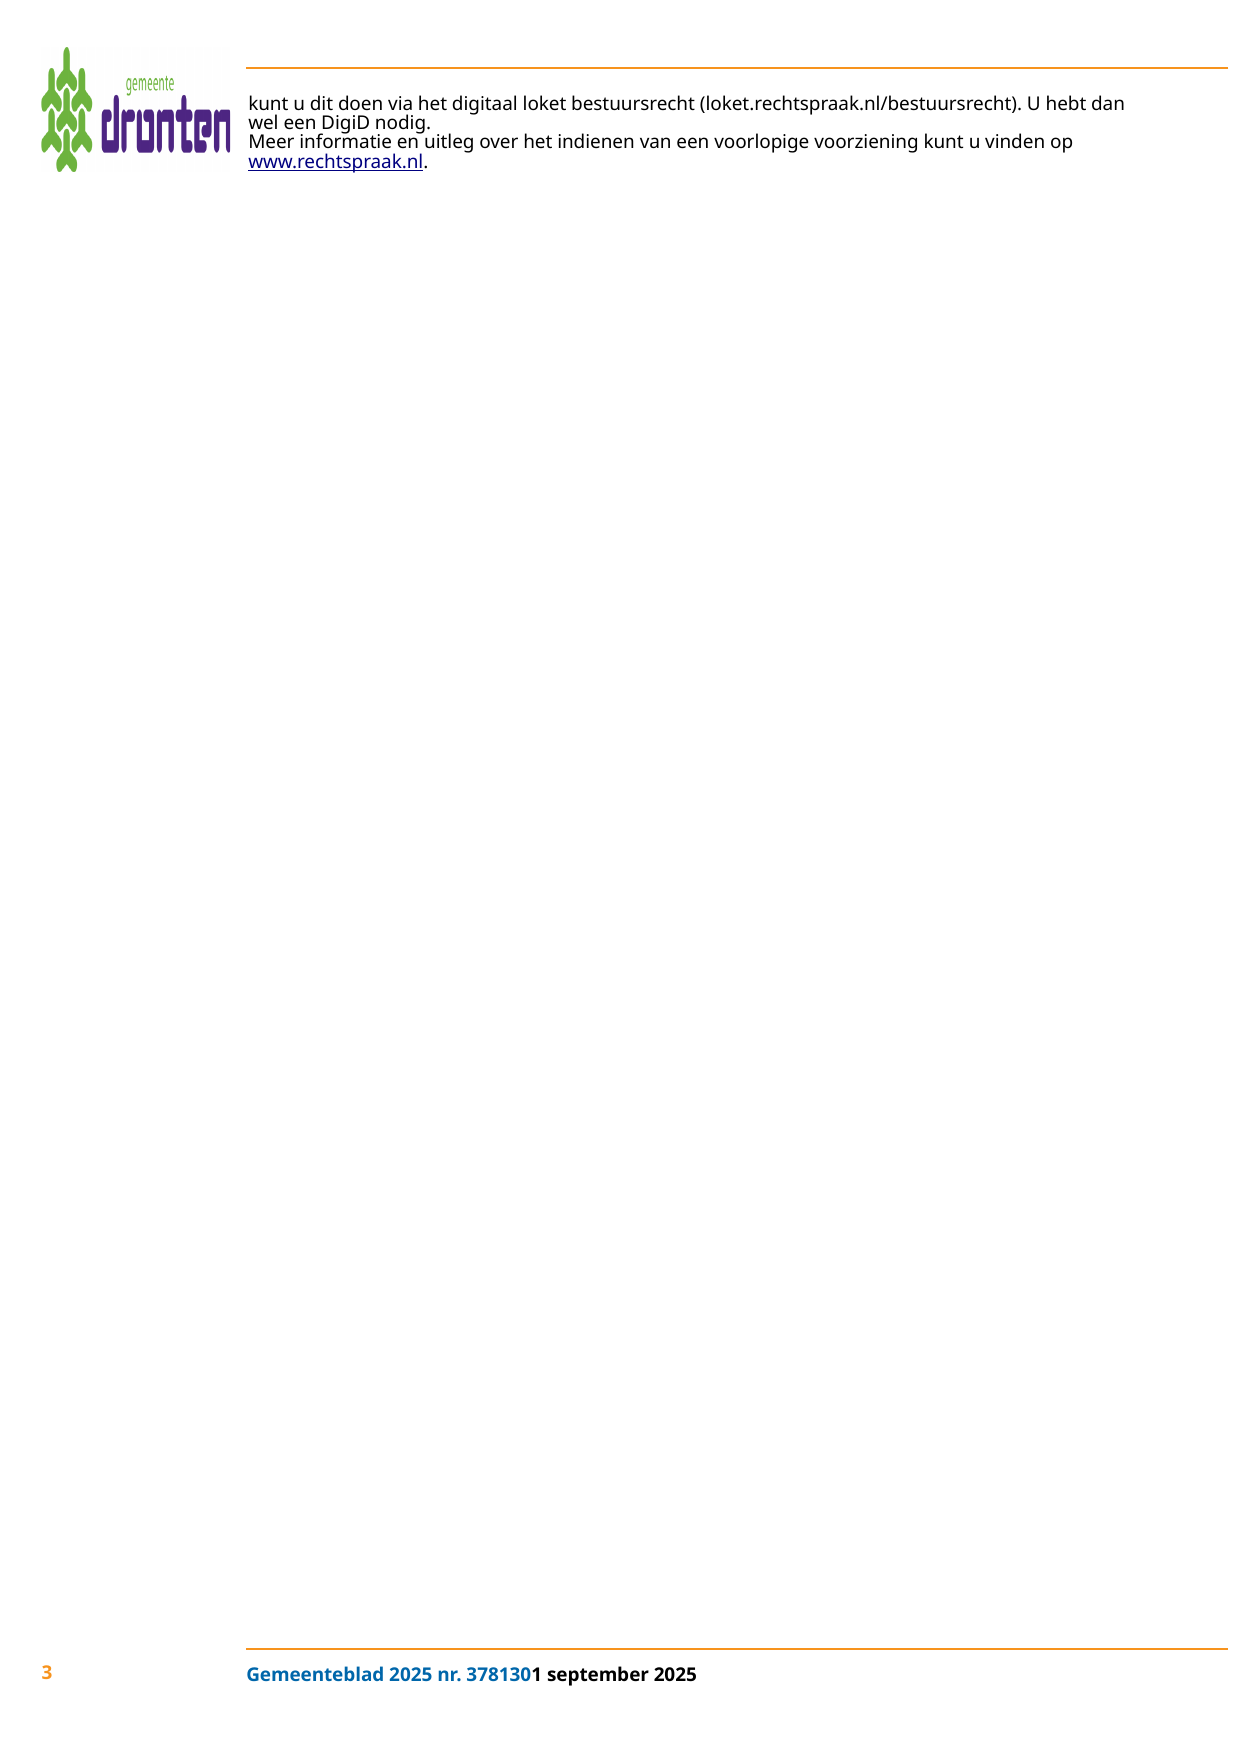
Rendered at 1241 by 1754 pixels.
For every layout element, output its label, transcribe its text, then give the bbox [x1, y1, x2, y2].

picture [41, 47, 231, 172]
text kunt u dit doen via het digitaal loket bestuursrecht (loket.rechtspraak.nl/bestuursrecht). U hebt dan wel een DigiD nodig. Meer informatie en uitleg over het indienen van een voorlopige voorziening kunt u vinden op www.rechtspraak.nl. [248, 95, 1152, 172]
